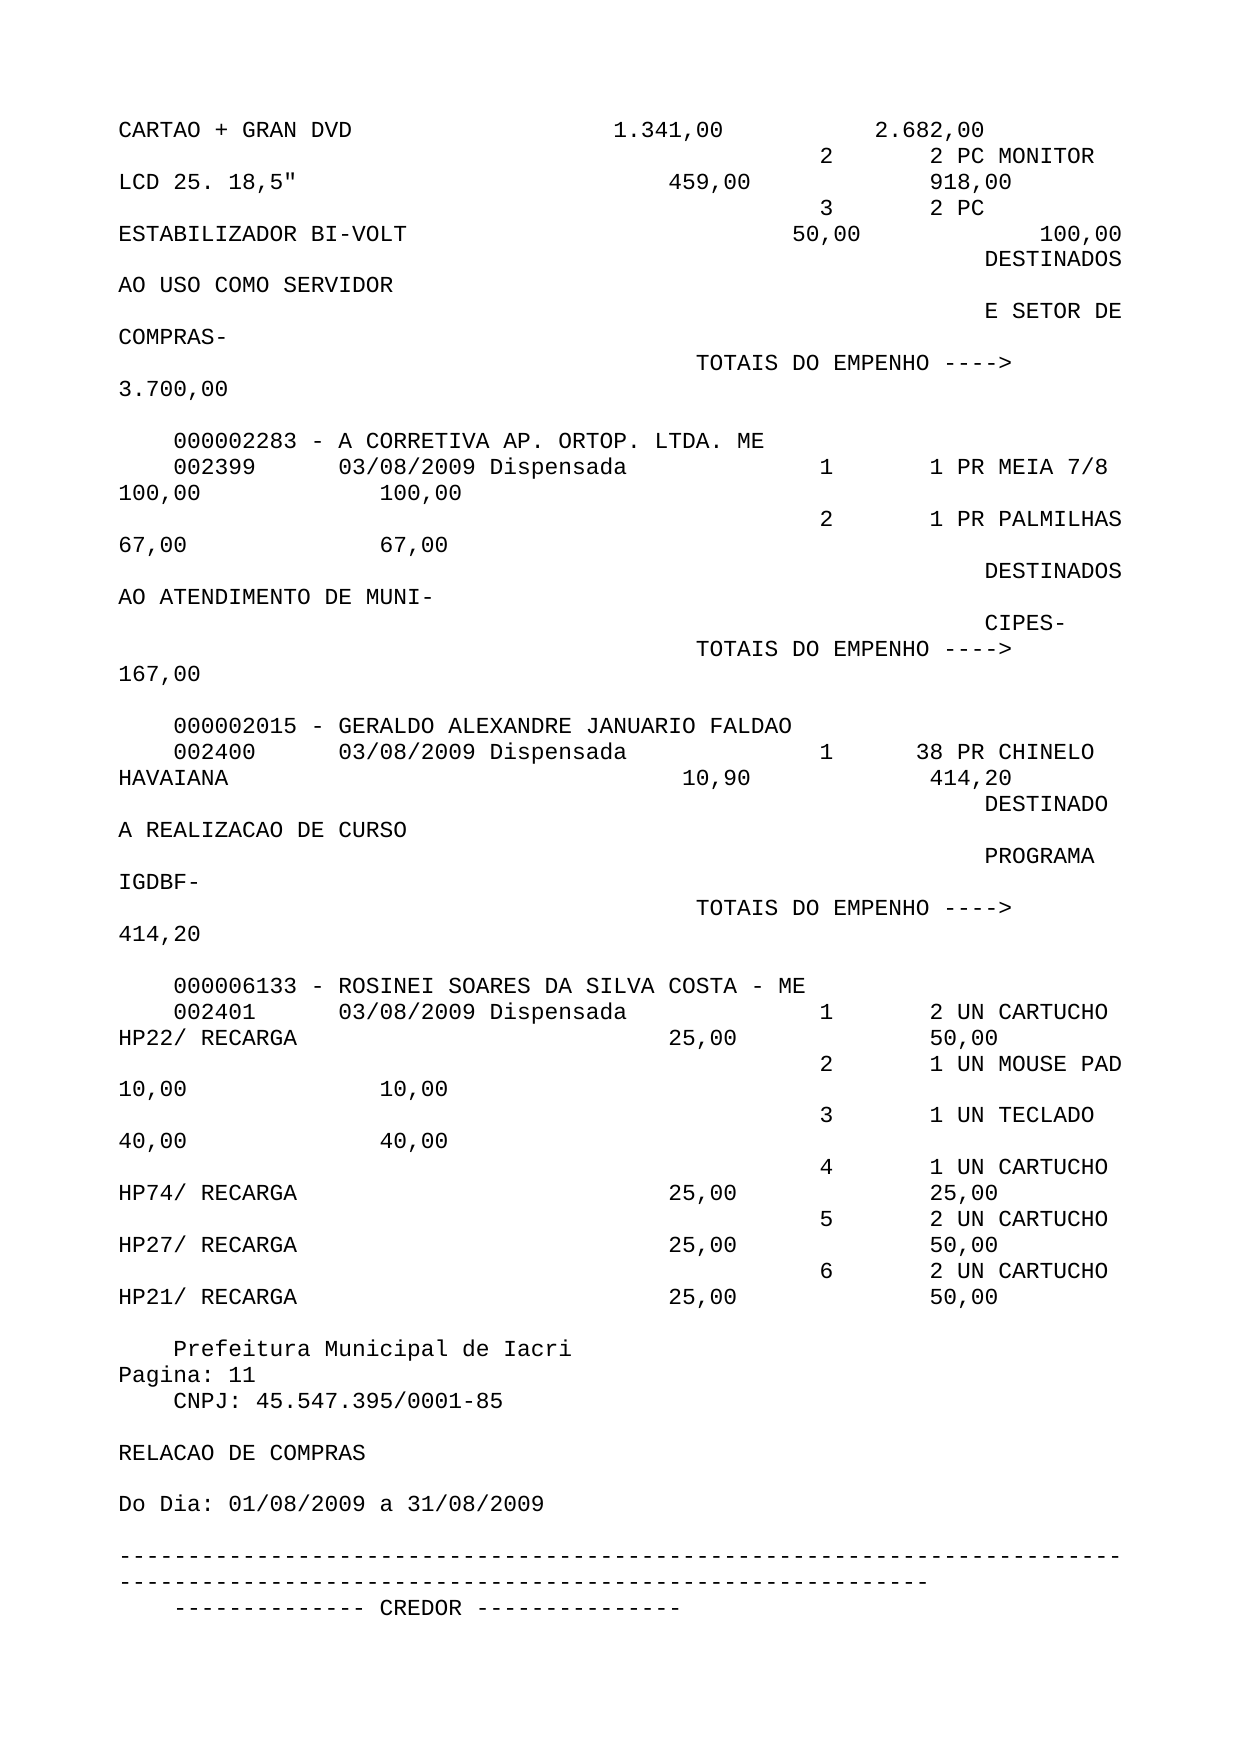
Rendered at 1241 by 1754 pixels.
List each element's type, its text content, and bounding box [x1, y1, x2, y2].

text RELACAO DE COMPRAS [118, 1415, 1122, 1467]
text 002400 03/08/2009 Dispensada 1 38 PR CHINELO HAVAIANA 10,90 414,20 [118, 741, 1122, 792]
text DESTINADO A REALIZACAO DE CURSO [118, 792, 1122, 844]
text 5 2 UN CARTUCHO HP27/ RECARGA 25,00 50,00 [118, 1207, 1122, 1259]
text 4 1 UN CARTUCHO HP74/ RECARGA 25,00 25,00 [118, 1156, 1122, 1207]
text 000006133 - ROSINEI SOARES DA SILVA COSTA - ME [118, 974, 1122, 1000]
text Do Dia: 01/08/2009 a 31/08/2009 [118, 1467, 1122, 1519]
text CIPES- [118, 611, 1122, 637]
text ------------------------------------------------------------------------------------------------------------------------------------ [118, 1519, 1122, 1597]
text 000002015 - GERALDO ALEXANDRE JANUARIO FALDAO [118, 715, 1122, 741]
text TOTAIS DO EMPENHO ----> 167,00 [118, 637, 1122, 689]
text PROGRAMA IGDBF- [118, 844, 1122, 896]
text CARTAO + GRAN DVD 1.341,00 2.682,00 [118, 118, 1122, 144]
text 6 2 UN CARTUCHO HP21/ RECARGA 25,00 50,00 [118, 1259, 1122, 1311]
text 000002283 - A CORRETIVA AP. ORTOP. LTDA. ME [118, 429, 1122, 455]
text Prefeitura Municipal de Iacri Pagina: 11 [118, 1337, 1122, 1389]
text CNPJ: 45.547.395/0001-85 [118, 1389, 1122, 1415]
text DESTINADOS AO ATENDIMENTO DE MUNI- [118, 559, 1122, 611]
text DESTINADOS AO USO COMO SERVIDOR [118, 248, 1122, 300]
text TOTAIS DO EMPENHO ----> 3.700,00 [118, 352, 1122, 403]
text 2 2 PC MONITOR LCD 25. 18,5" 459,00 918,00 [118, 144, 1122, 196]
text -------------- CREDOR --------------- [118, 1597, 1122, 1622]
text 002399 03/08/2009 Dispensada 1 1 PR MEIA 7/8 100,00 100,00 [118, 455, 1122, 507]
text 3 1 UN TECLADO 40,00 40,00 [118, 1104, 1122, 1156]
text 3 2 PC ESTABILIZADOR BI-VOLT 50,00 100,00 [118, 196, 1122, 248]
text E SETOR DE COMPRAS- [118, 300, 1122, 352]
text TOTAIS DO EMPENHO ----> 414,20 [118, 896, 1122, 948]
text 002401 03/08/2009 Dispensada 1 2 UN CARTUCHO HP22/ RECARGA 25,00 50,00 [118, 1000, 1122, 1052]
text 2 1 UN MOUSE PAD 10,00 10,00 [118, 1052, 1122, 1104]
text 2 1 PR PALMILHAS 67,00 67,00 [118, 507, 1122, 559]
